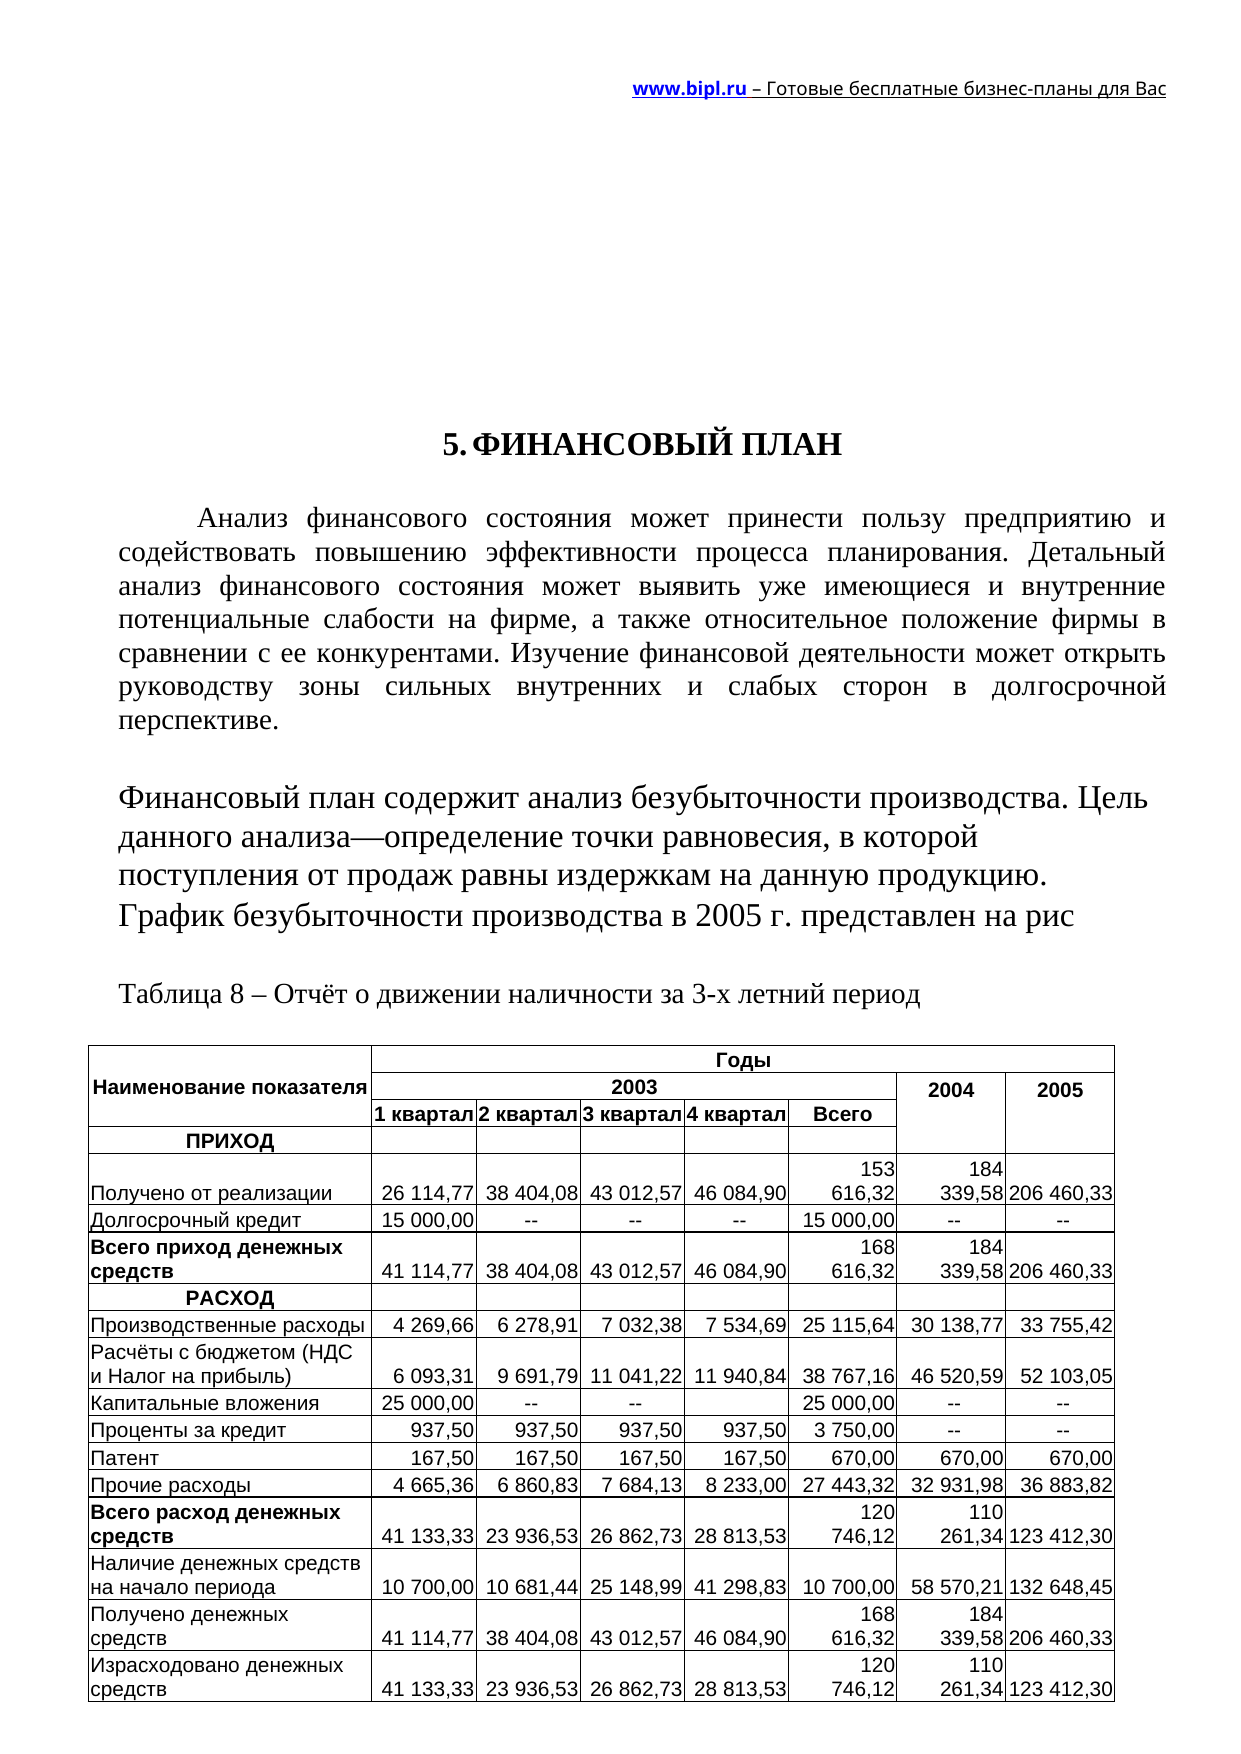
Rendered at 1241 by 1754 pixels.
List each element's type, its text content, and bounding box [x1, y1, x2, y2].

table_cell Прочие расходы [89, 1470, 371, 1496]
table_cell Всего приход денежных средств [89, 1233, 371, 1282]
table_cell 184 339,58 [897, 1600, 1005, 1649]
table_cell 167,50 [581, 1443, 684, 1469]
table_cell 52 103,05 [1006, 1338, 1114, 1388]
table_cell 41 133,33 [372, 1498, 476, 1547]
table_cell 15 000,00 [372, 1205, 476, 1231]
table_cell Патент [89, 1443, 371, 1469]
table_cell 41 114,77 [372, 1600, 476, 1649]
table_cell 110 261,34 [897, 1651, 1005, 1701]
table_cell 25 000,00 [372, 1389, 476, 1415]
table_cell Израсходовано денежных средств [89, 1651, 371, 1701]
table_cell 9 691,79 [477, 1338, 580, 1388]
table_cell Долгосрочный кредит [89, 1205, 371, 1231]
table_cell 23 936,53 [477, 1498, 580, 1547]
table_cell 10 700,00 [789, 1549, 896, 1598]
table_cell 28 813,53 [685, 1498, 788, 1547]
table_cell 27 443,32 [789, 1470, 896, 1496]
table_cell 132 648,45 [1006, 1549, 1114, 1598]
table_cell 7 534,69 [685, 1311, 788, 1337]
table_cell 123 412,30 [1006, 1498, 1114, 1547]
text Анализ финансового состояния может принести пользу предприятию и содействовать повышению эффективности процесса планирования. Детальный анализ финансового состояния может выявить уже имеющиеся и внутренние потенциальные слабости на фирме, а также от­носительное положение фирмы в сравнении с ее конку­рентами. Изучение финансовой деятельности может открыть руководству зоны сильных внутренних и слабых сторон в дол­госрочной перспективе. [118, 501, 1166, 735]
table_cell 43 012,57 [581, 1233, 684, 1282]
table_cell 206 460,33 [1006, 1233, 1114, 1282]
table_cell [372, 1284, 476, 1309]
table_cell [477, 1127, 580, 1153]
table_cell 30 138,77 [897, 1311, 1005, 1337]
table_cell 58 570,21 [897, 1549, 1005, 1598]
table_header Годы [372, 1046, 1114, 1072]
table_cell 38 767,16 [789, 1338, 896, 1388]
table_cell 7 032,38 [581, 1311, 684, 1337]
table_cell 670,00 [897, 1443, 1005, 1469]
table_cell [789, 1127, 896, 1153]
table_cell 120 746,12 [789, 1498, 896, 1547]
table_cell 168 616,32 [789, 1233, 896, 1282]
table_cell [685, 1284, 788, 1309]
table_cell 184 339,58 [897, 1154, 1005, 1204]
table_cell 206 460,33 [1006, 1600, 1114, 1649]
table_cell [581, 1127, 684, 1153]
table_cell 6 278,91 [477, 1311, 580, 1337]
table_cell РАСХОД [89, 1284, 371, 1309]
table_cell Производственные расходы [89, 1311, 371, 1337]
table_cell -- [897, 1416, 1005, 1442]
table_cell 26 862,73 [581, 1651, 684, 1701]
table_cell [897, 1126, 1005, 1153]
table_cell 8 233,00 [685, 1470, 788, 1496]
table_cell 46 084,90 [685, 1233, 788, 1282]
table_cell 167,50 [685, 1443, 788, 1469]
table_cell 120 746,12 [789, 1651, 896, 1701]
table_cell 937,50 [685, 1416, 788, 1442]
table_cell Проценты за кредит [89, 1416, 371, 1442]
table_cell -- [581, 1205, 684, 1231]
table_cell -- [1006, 1205, 1114, 1231]
table_cell 11 041,22 [581, 1338, 684, 1388]
table_cell -- [477, 1205, 580, 1231]
table_cell 937,50 [372, 1416, 476, 1442]
table_cell Получено денежных средств [89, 1600, 371, 1649]
table_cell -- [897, 1389, 1005, 1415]
table_cell 2 квартал [477, 1100, 580, 1126]
table_cell -- [685, 1205, 788, 1231]
table_cell 38 404,08 [477, 1154, 580, 1204]
table_cell Получено от реализации [89, 1154, 371, 1204]
table_cell 26 114,77 [372, 1154, 476, 1204]
table_cell 25 115,64 [789, 1311, 896, 1337]
table_cell 33 755,42 [1006, 1311, 1114, 1337]
table_cell 38 404,08 [477, 1600, 580, 1649]
list ФИНАНСОВЫЙ ПЛАН [118, 424, 1166, 462]
text Таблица 8 – Отчёт о движении наличности за 3-х летний период [118, 976, 1166, 1009]
table_cell 168 616,32 [789, 1600, 896, 1649]
table_cell 110 261,34 [897, 1498, 1005, 1547]
table_cell Всего расход денежных средств [89, 1498, 371, 1547]
table_cell 4 269,66 [372, 1311, 476, 1337]
text График безубыточности производства в 2005 г. представлен на рис [118, 895, 1166, 933]
table_cell Наличие денежных средств на начало периода [89, 1549, 371, 1598]
table_cell 6 093,31 [372, 1338, 476, 1388]
table_cell 2005 [1006, 1073, 1114, 1126]
table_header Наименование показателя [89, 1046, 371, 1126]
table_cell Расчёты с бюджетом (НДС и Налог на прибыль) [89, 1338, 371, 1388]
table_cell 4 квартал [685, 1100, 788, 1126]
table_cell 25 000,00 [789, 1389, 896, 1415]
table_cell 670,00 [789, 1443, 896, 1469]
table_cell 46 520,59 [897, 1338, 1005, 1388]
table_cell 7 684,13 [581, 1470, 684, 1496]
table_cell 206 460,33 [1006, 1154, 1114, 1204]
table_cell 43 012,57 [581, 1154, 684, 1204]
table_cell 25 148,99 [581, 1549, 684, 1598]
table_cell Капитальные вложения [89, 1389, 371, 1415]
table_cell -- [1006, 1389, 1114, 1415]
table_cell 937,50 [477, 1416, 580, 1442]
table_cell 41 133,33 [372, 1651, 476, 1701]
table_cell -- [897, 1205, 1005, 1231]
table_cell 28 813,53 [685, 1651, 788, 1701]
table_cell 46 084,90 [685, 1154, 788, 1204]
table_cell 2004 [897, 1073, 1005, 1126]
table_cell 6 860,83 [477, 1470, 580, 1496]
table_cell 46 084,90 [685, 1600, 788, 1649]
table_cell 3 квартал [581, 1100, 684, 1126]
table_cell 41 114,77 [372, 1233, 476, 1282]
table_cell 11 940,84 [685, 1338, 788, 1388]
table_cell [477, 1284, 580, 1309]
table_cell 26 862,73 [581, 1498, 684, 1547]
table_cell [1006, 1126, 1114, 1153]
table_cell [685, 1127, 788, 1153]
table_cell -- [581, 1389, 684, 1415]
table_cell ПРИХОД [89, 1127, 371, 1153]
table_cell 43 012,57 [581, 1600, 684, 1649]
table_cell 670,00 [1006, 1443, 1114, 1469]
table_cell [372, 1127, 476, 1153]
table_cell 10 681,44 [477, 1549, 580, 1598]
table_cell -- [477, 1389, 580, 1415]
table_cell 153 616,32 [789, 1154, 896, 1204]
table_cell 38 404,08 [477, 1233, 580, 1282]
table_cell [1006, 1284, 1114, 1309]
table_cell 32 931,98 [897, 1470, 1005, 1496]
text Финансовый план содержит анализ безубыточности производства. Цель данного анализа—определение точки равновесия, в которой поступления от продаж равны издержкам на данную продукцию. [118, 778, 1166, 893]
table_cell -- [1006, 1416, 1114, 1442]
table_cell 2003 [372, 1073, 896, 1099]
table_cell Всего [789, 1100, 896, 1126]
table_cell 167,50 [477, 1443, 580, 1469]
table_cell 23 936,53 [477, 1651, 580, 1701]
table_cell 167,50 [372, 1443, 476, 1469]
table_cell 36 883,82 [1006, 1470, 1114, 1496]
table_cell [897, 1284, 1005, 1309]
table_cell [685, 1389, 788, 1415]
table_cell [581, 1284, 684, 1309]
table_cell 10 700,00 [372, 1549, 476, 1598]
table_cell 184 339,58 [897, 1233, 1005, 1282]
table_cell 4 665,36 [372, 1470, 476, 1496]
table_cell 3 750,00 [789, 1416, 896, 1442]
table_cell 15 000,00 [789, 1205, 896, 1231]
table_cell 41 298,83 [685, 1549, 788, 1598]
table_cell 937,50 [581, 1416, 684, 1442]
table_cell [789, 1284, 896, 1309]
table_cell 1 квартал [372, 1100, 476, 1126]
table_cell 123 412,30 [1006, 1651, 1114, 1701]
